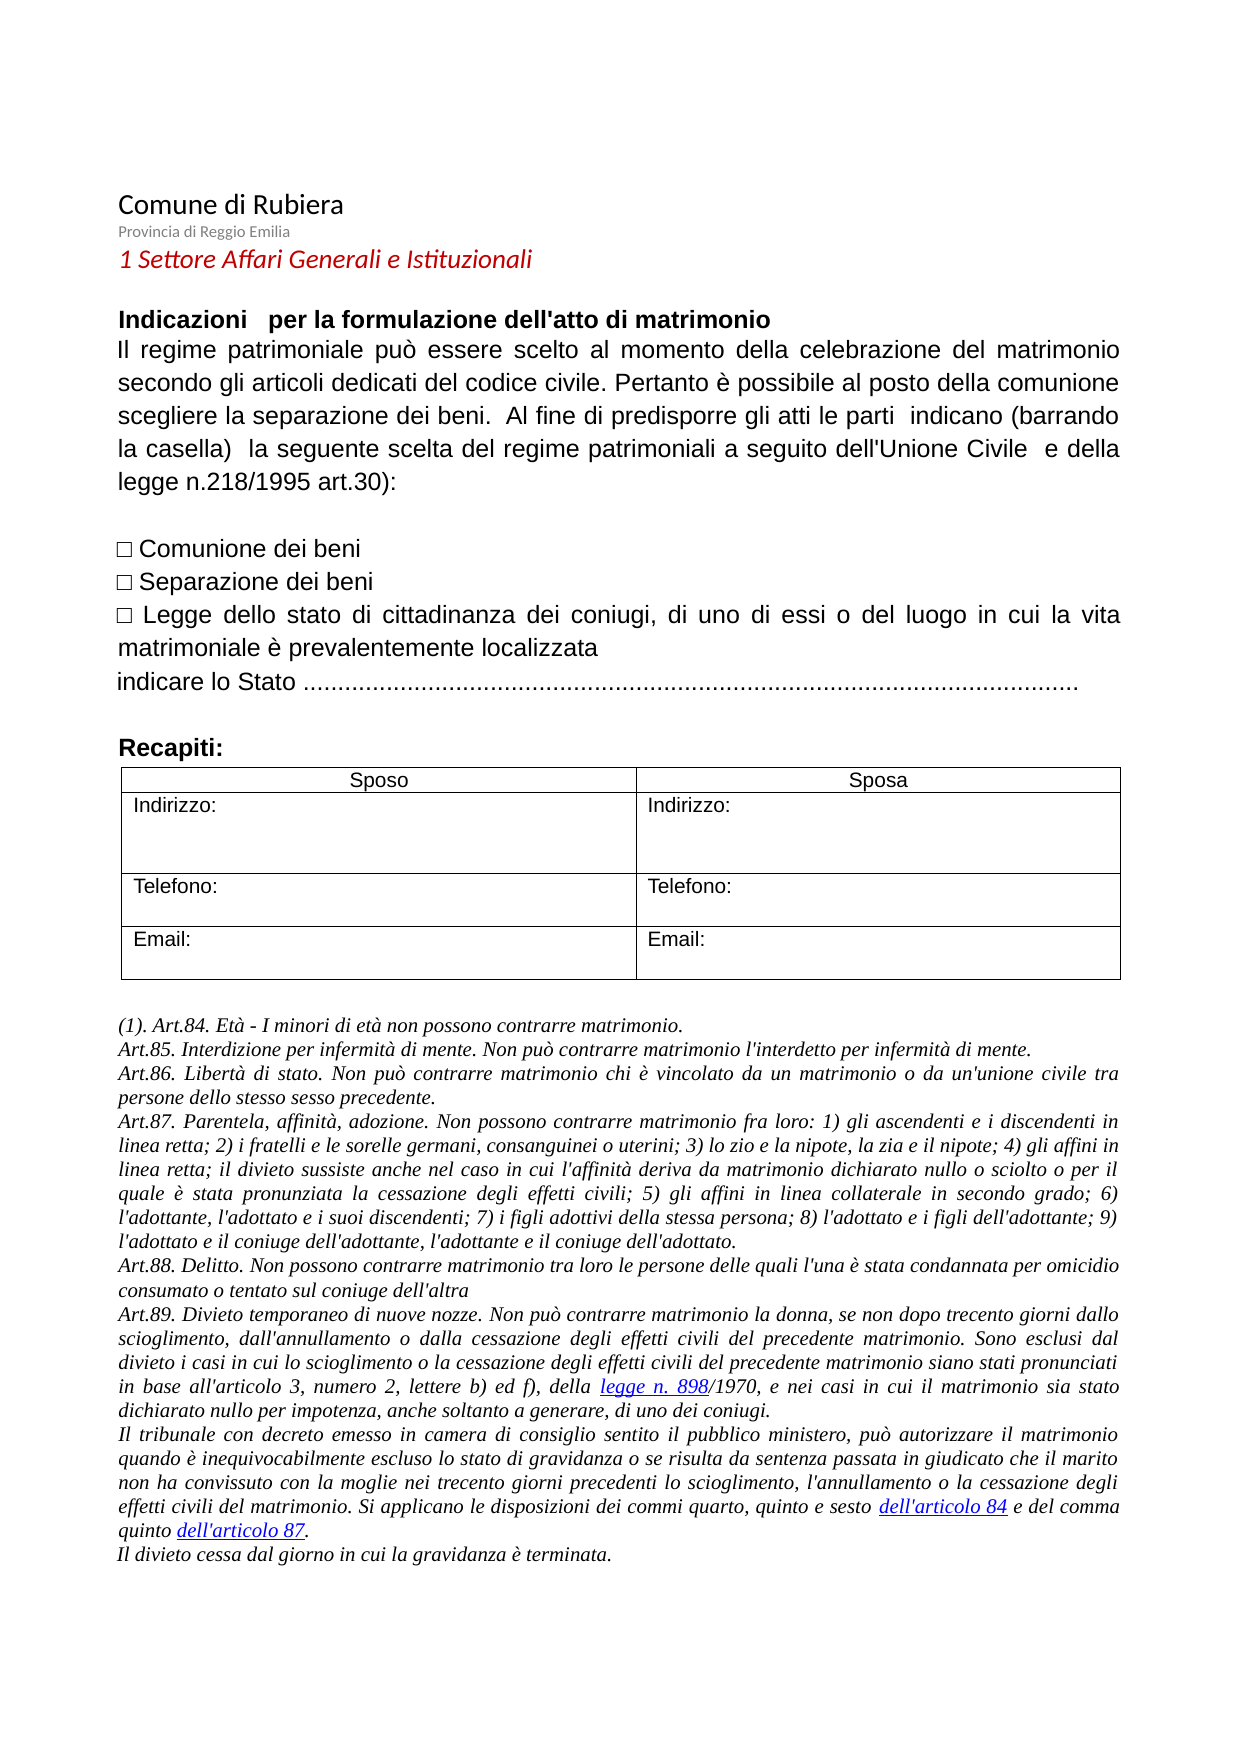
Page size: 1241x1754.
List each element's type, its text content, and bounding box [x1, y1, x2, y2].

table_cell Telefono: [637, 874, 1120, 926]
text □ Separazione dei beni [117, 567, 1122, 596]
text □ Comunione dei beni [117, 534, 1122, 562]
text (1). Art.84. Età - I minori di età non possono contrarre matrimonio. [118, 1013, 1122, 1037]
table_header Sposo [122, 768, 636, 792]
text Art.89. Divieto temporaneo di nuove nozze. Non può contrarre matrimonio la donna, se non dopo trecento giorni dallo scioglimento, dall'annullamento o dalla cessazione degli effetti civili del precedente matrimonio. Sono esclusi dal divieto i casi in cui lo scioglimento o la cessazione degli effetti civili del precedente matrimonio siano stati pronunciati in base all'articolo 3, numero 2, lettere b) ed f), della legge n. 898/1970, e nei casi in cui il matrimonio sia stato dichiarato nullo per impotenza, anche soltanto a generare, di uno dei coniugi. [118, 1302, 1122, 1422]
table_header Sposa [637, 768, 1120, 792]
table_cell Email: [122, 927, 636, 979]
table_cell Indirizzo: [122, 793, 636, 873]
text Art.87. Parentela, affinità, adozione. Non possono contrarre matrimonio fra loro: 1) gli ascendenti e i discendenti in linea retta; 2) i fratelli e le sorelle germani, consanguinei o uterini; 3) lo zio e la nipote, la zia e il nipote; 4) gli affini in linea retta; il divieto sussiste anche nel caso in cui l'affinità deriva da matrimonio dichiarato nullo o sciolto o per il quale è stata pronunziata la cessazione degli effetti civili; 5) gli affini in linea collaterale in secondo grado; 6) l'adottante, l'adottato e i suoi discendenti; 7) i figli adottivi della stessa persona; 8) l'adottato e i figli dell'adottante; 9) l'adottato e il coniuge dell'adottante, l'adottante e il coniuge dell'adottato. [118, 1109, 1122, 1253]
text Art.86. Libertà di stato. Non può contrarre matrimonio chi è vincolato da un matrimonio o da un'unione civile tra persone dello stesso sesso precedente. [118, 1061, 1122, 1109]
text Il tribunale con decreto emesso in camera di consiglio sentito il pubblico ministero, può autorizzare il matrimonio quando è inequivocabilmente escluso lo stato di gravidanza o se risulta da sentenza passata in giudicato che il marito non ha convissuto con la moglie nei trecento giorni precedenti lo scioglimento, l'annullamento o la cessazione degli effetti civili del matrimonio. Si applicano le disposizioni dei commi quarto, quinto e sesto dell'articolo 84 e del comma quinto dell'articolo 87. [118, 1422, 1122, 1542]
text indicare lo Stato ................................................................................................................ [117, 667, 1122, 696]
text Il divieto cessa dal giorno in cui la gravidanza è terminata. [117, 1542, 1122, 1566]
text Art.88. Delitto. Non possono contrarre matrimonio tra loro le persone delle quali l'una è stata condannata per omicidio consumato o tentato sul coniuge dell'altra [118, 1253, 1122, 1302]
table_cell Email: [637, 927, 1120, 979]
text Recapiti: [118, 733, 1122, 762]
text Indicazioni per la formulazione dell'atto di matrimonio [118, 305, 1122, 334]
text Art.85. Interdizione per infermità di mente. Non può contrarre matrimonio l'interdetto per infermità di mente. [118, 1037, 1122, 1061]
table_cell Indirizzo: [637, 793, 1120, 873]
text Il regime patrimoniale può essere scelto al momento della celebrazione del matrimonio secondo gli articoli dedicati del codice civile. Pertanto è possibile al posto della comunione scegliere la separazione dei beni. Al fine di predisporre gli atti le parti indicano (barrando la casella) la seguente scelta del regime patrimoniali a seguito dell'Unione Civile e della legge n.218/1995 art.30): [117, 335, 1122, 496]
table_cell Telefono: [122, 874, 636, 926]
text □ Legge dello stato di cittadinanza dei coniugi, di uno di essi o del luogo in cui la vita matrimoniale è prevalentemente localizzata [117, 600, 1122, 662]
